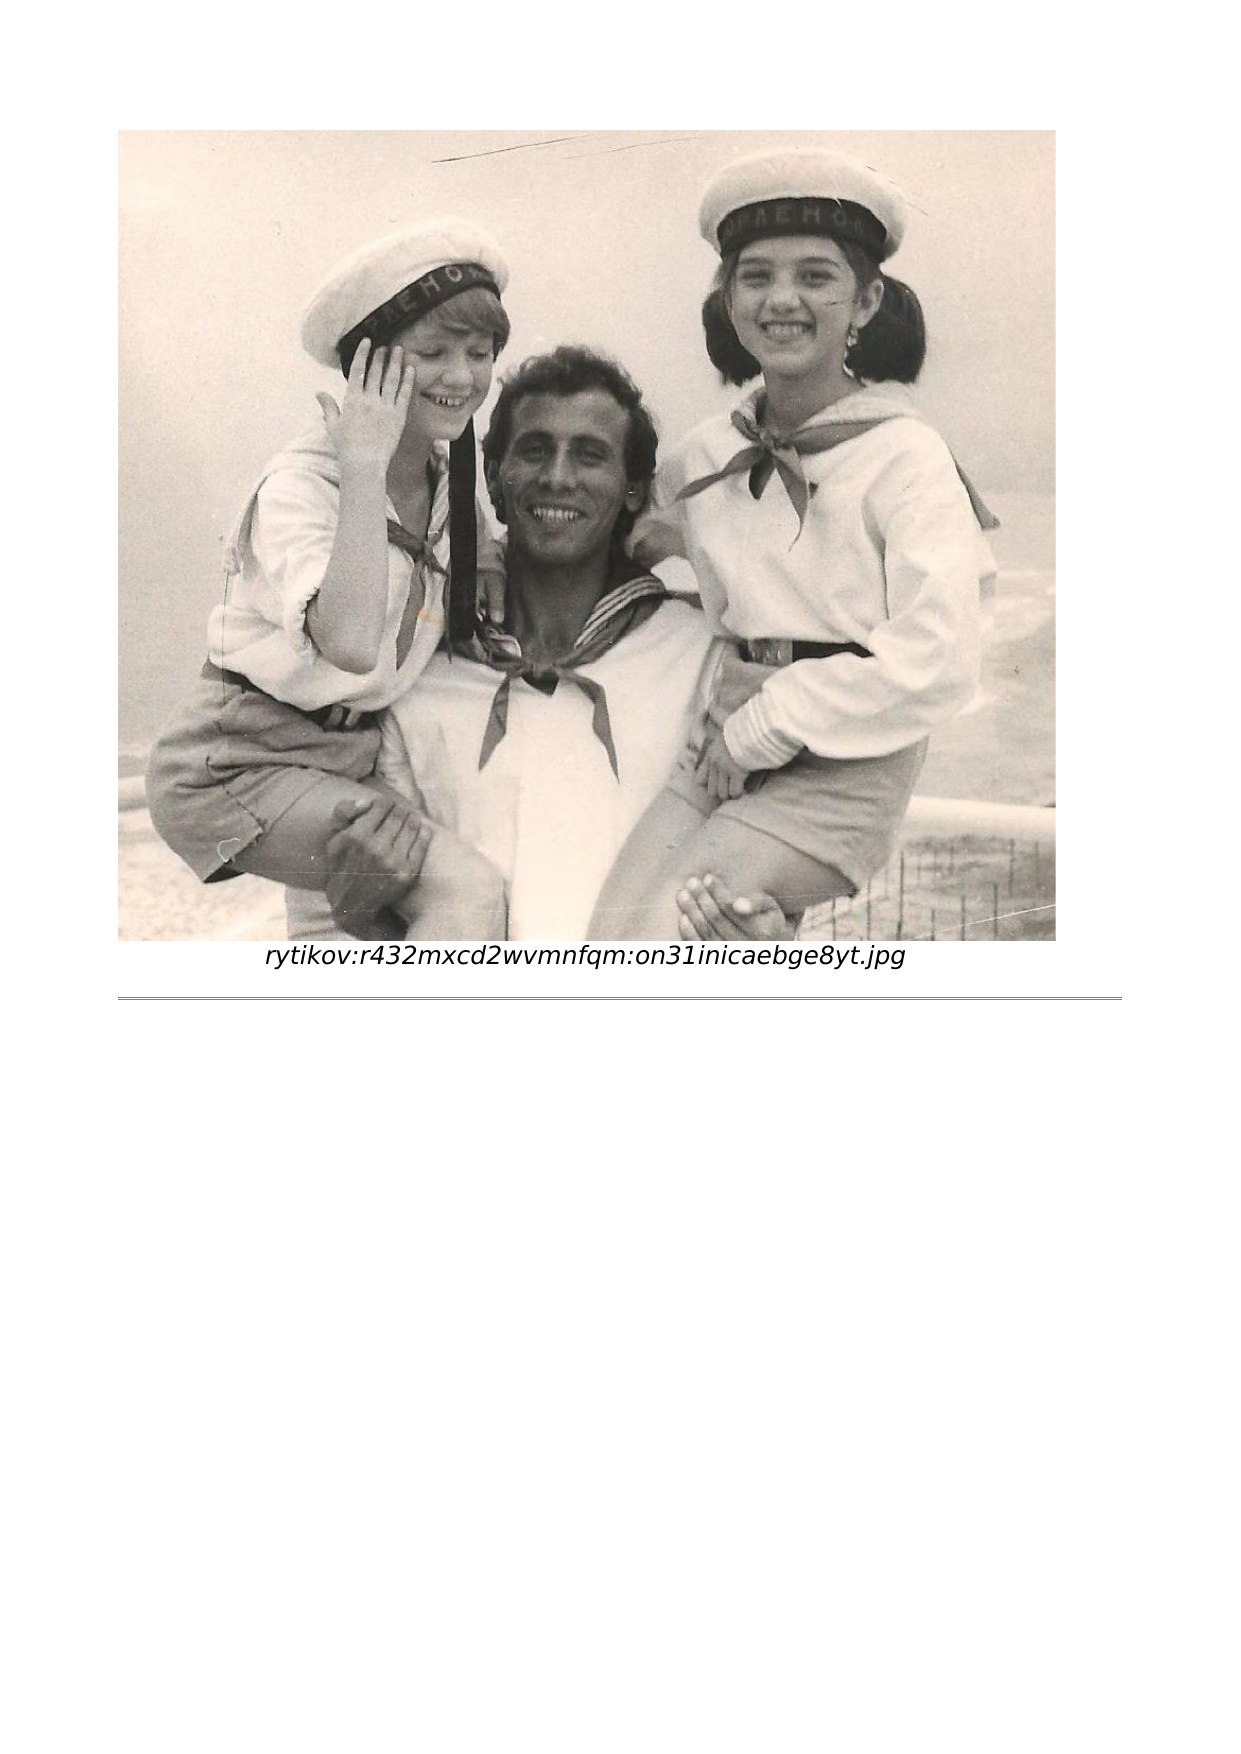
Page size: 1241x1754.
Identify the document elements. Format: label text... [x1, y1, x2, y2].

text rytikov:r432mxcd2wvmnfqm:on31inicaebge8yt.jpg [118, 941, 1056, 970]
picture [118, 130, 1056, 941]
